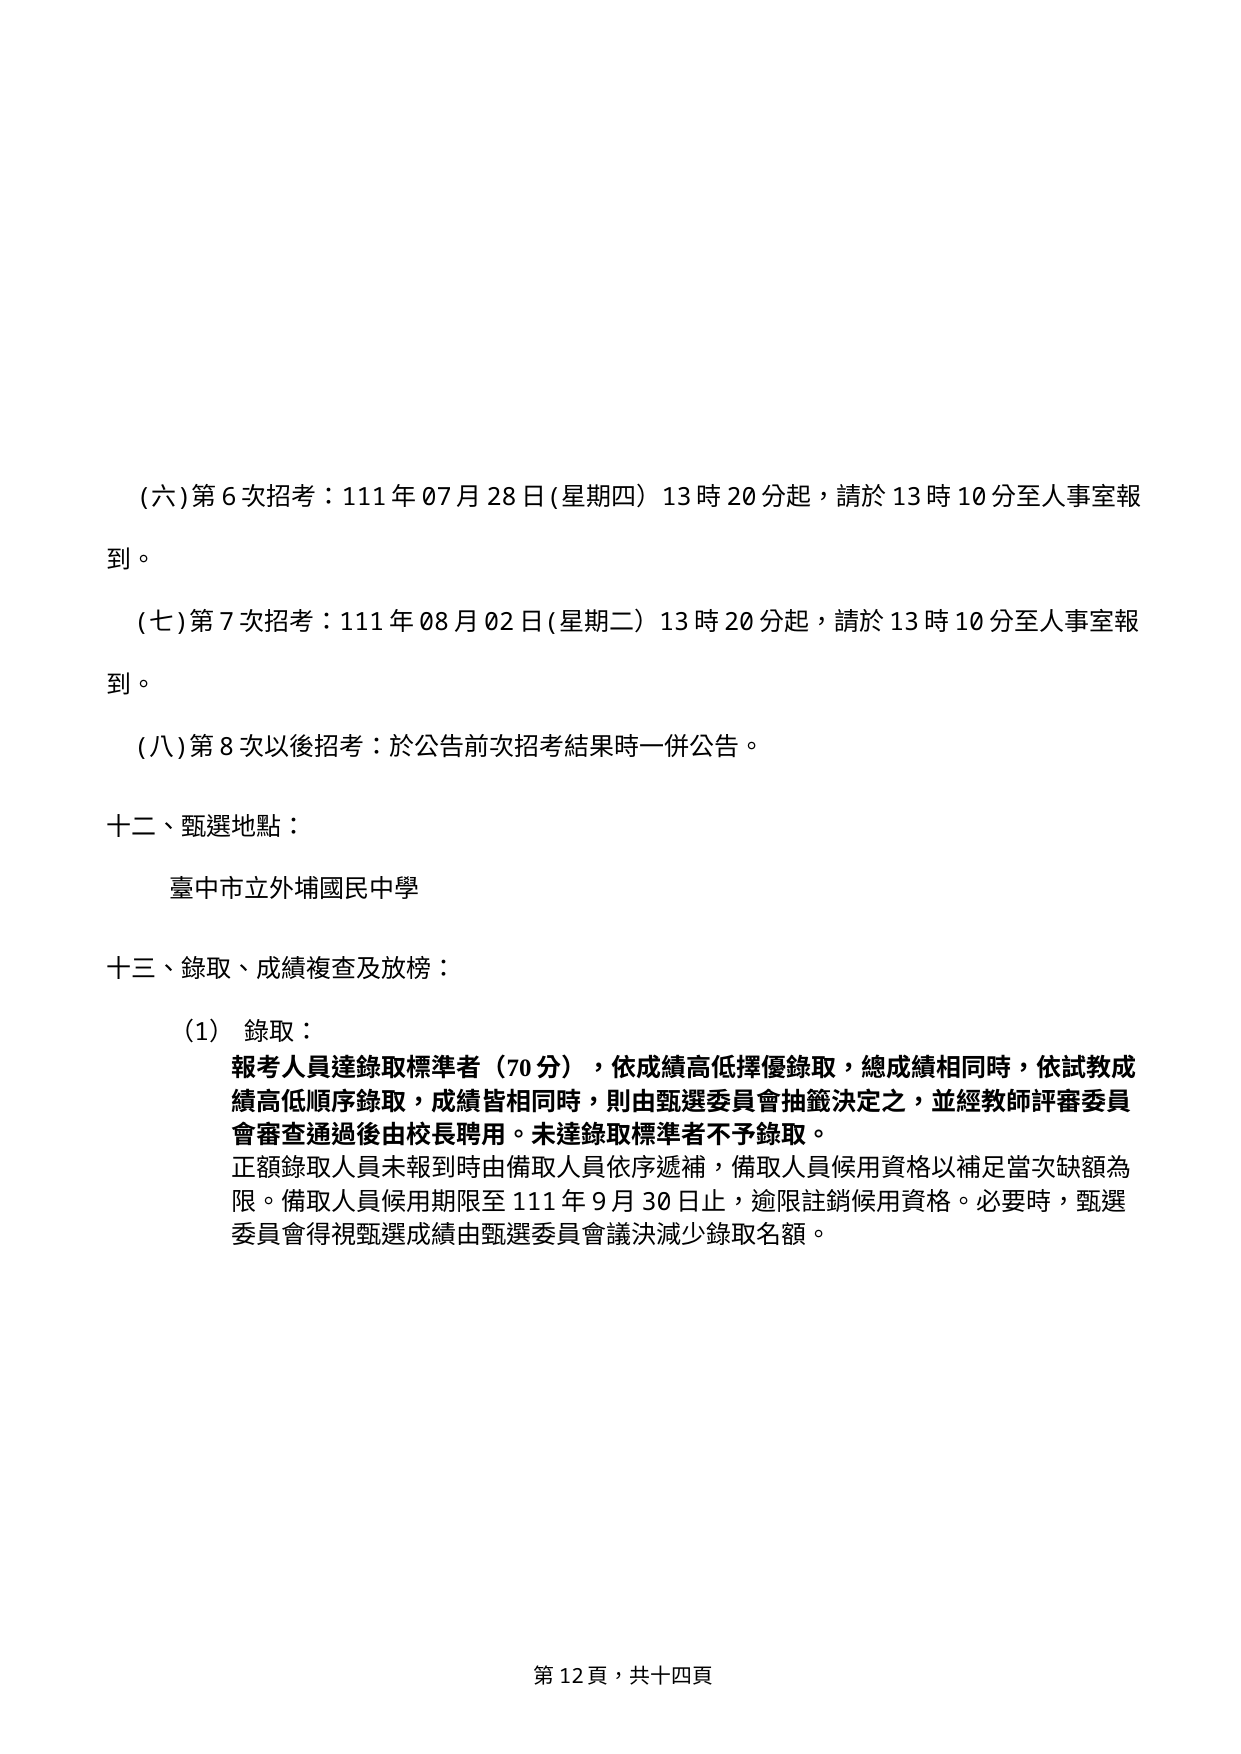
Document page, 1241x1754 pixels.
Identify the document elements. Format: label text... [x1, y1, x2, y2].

text 臺中市立外埔國民中學 [169, 845, 1140, 908]
text 正額錄取人員未報到時由備取人員依序遞補，備取人員候用資格以補足當次缺額為限。備取人員候用期限至111年9月30日止，逾限註銷候用資格。必要時，甄選委員會得視甄選成績由甄選委員會議決減少錄取名額。 [106, 1150, 1140, 1250]
text 報考人員達錄取標準者（70分），依成績高低擇優錄取，總成績相同時，依試教成績高低順序錄取，成績皆相同時，則由甄選委員會抽籤決定之，並經教師評審委員會審查通過後由校長聘用。未達錄取標準者不予錄取。 [144, 1050, 1140, 1150]
text (七)第7次招考：111年08月02日(星期二）13時20分起，請於13時10分至人事室報到。 [106, 578, 1154, 703]
text (六)第6次招考：111年07月28日(星期四）13時20分起，請於13時10分至人事室報到。 [106, 453, 1154, 578]
text 十二、甄選地點： [106, 783, 1154, 845]
list 錄取： [169, 988, 1140, 1050]
text 十三、錄取、成績複查及放榜： [106, 925, 1140, 988]
text (八)第8次以後招考：於公告前次招考結果時一併公告。 [106, 703, 1154, 766]
